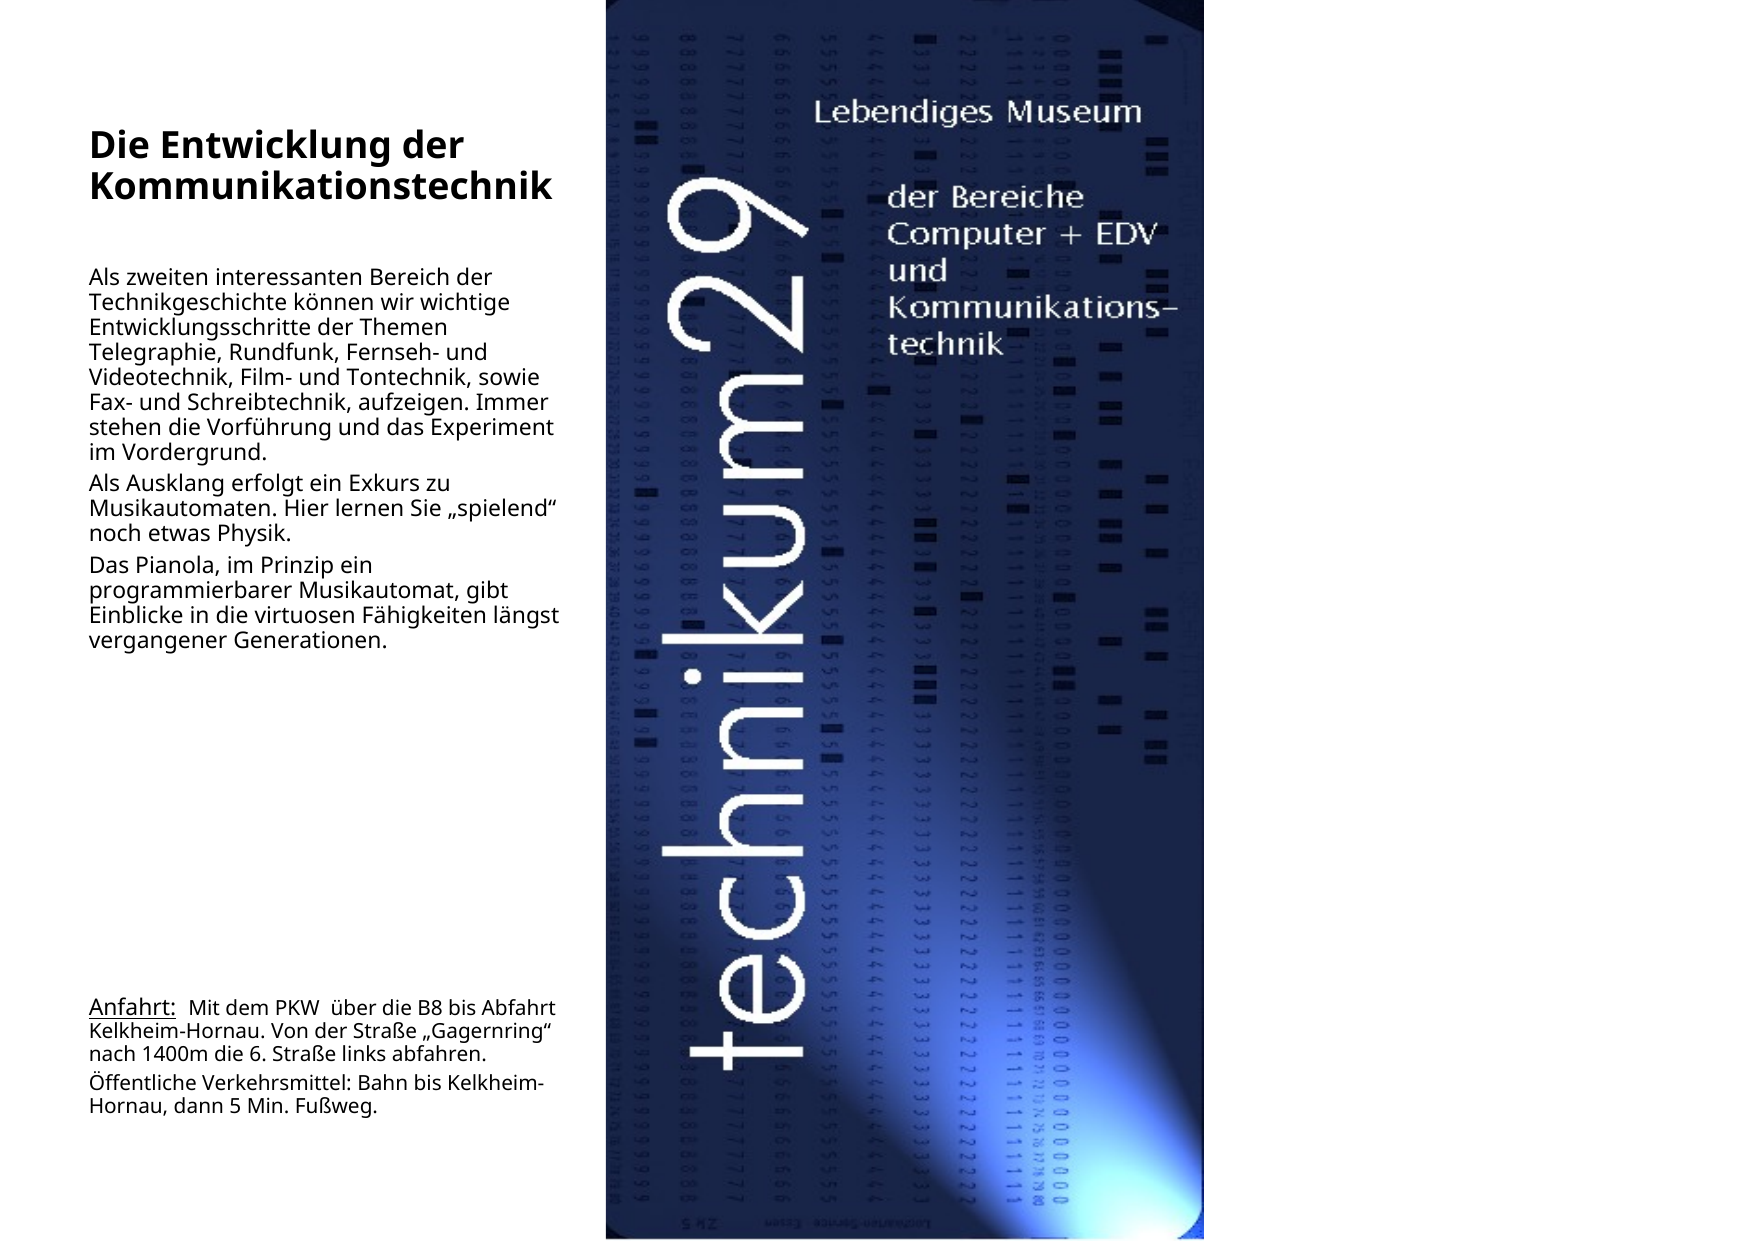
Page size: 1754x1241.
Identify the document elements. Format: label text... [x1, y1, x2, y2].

text Das Pianola, im Prinzip ein programmierbarer Musikautomat, gibt Einblicke in die virtuosen Fähigkeiten längst vergangener Generationen. [88, 548, 565, 655]
text Als zweiten interessanten Bereich der Technikgeschichte können wir wichtige Entwicklungsschritte der Themen Telegraphie, Rundfunk, Fernseh- und Videotechnik, Film- und Tontechnik, sowie Fax- und Schreibtechnik, aufzeigen. Immer stehen die Vorführung und das Experiment im Vordergrund. [88, 261, 565, 467]
text Öffentliche Verkehrsmittel: Bahn bis Kelkheim-Hornau, dann 5 Min. Fußweg. [88, 1068, 565, 1119]
text Die Entwicklung der Kommunikationstechnik [88, 118, 565, 210]
picture [605, 0, 1204, 1241]
text Als Ausklang erfolgt ein Exkurs zu Musikautomaten. Hier lernen Sie „spielend“ noch etwas Physik. [88, 467, 565, 548]
text Anfahrt: Mit dem PKW über die B8 bis Abfahrt Kelkheim-Hornau. Von der Straße „Gagernring“ nach 1400m die 6. Straße links abfahren. [88, 991, 565, 1068]
